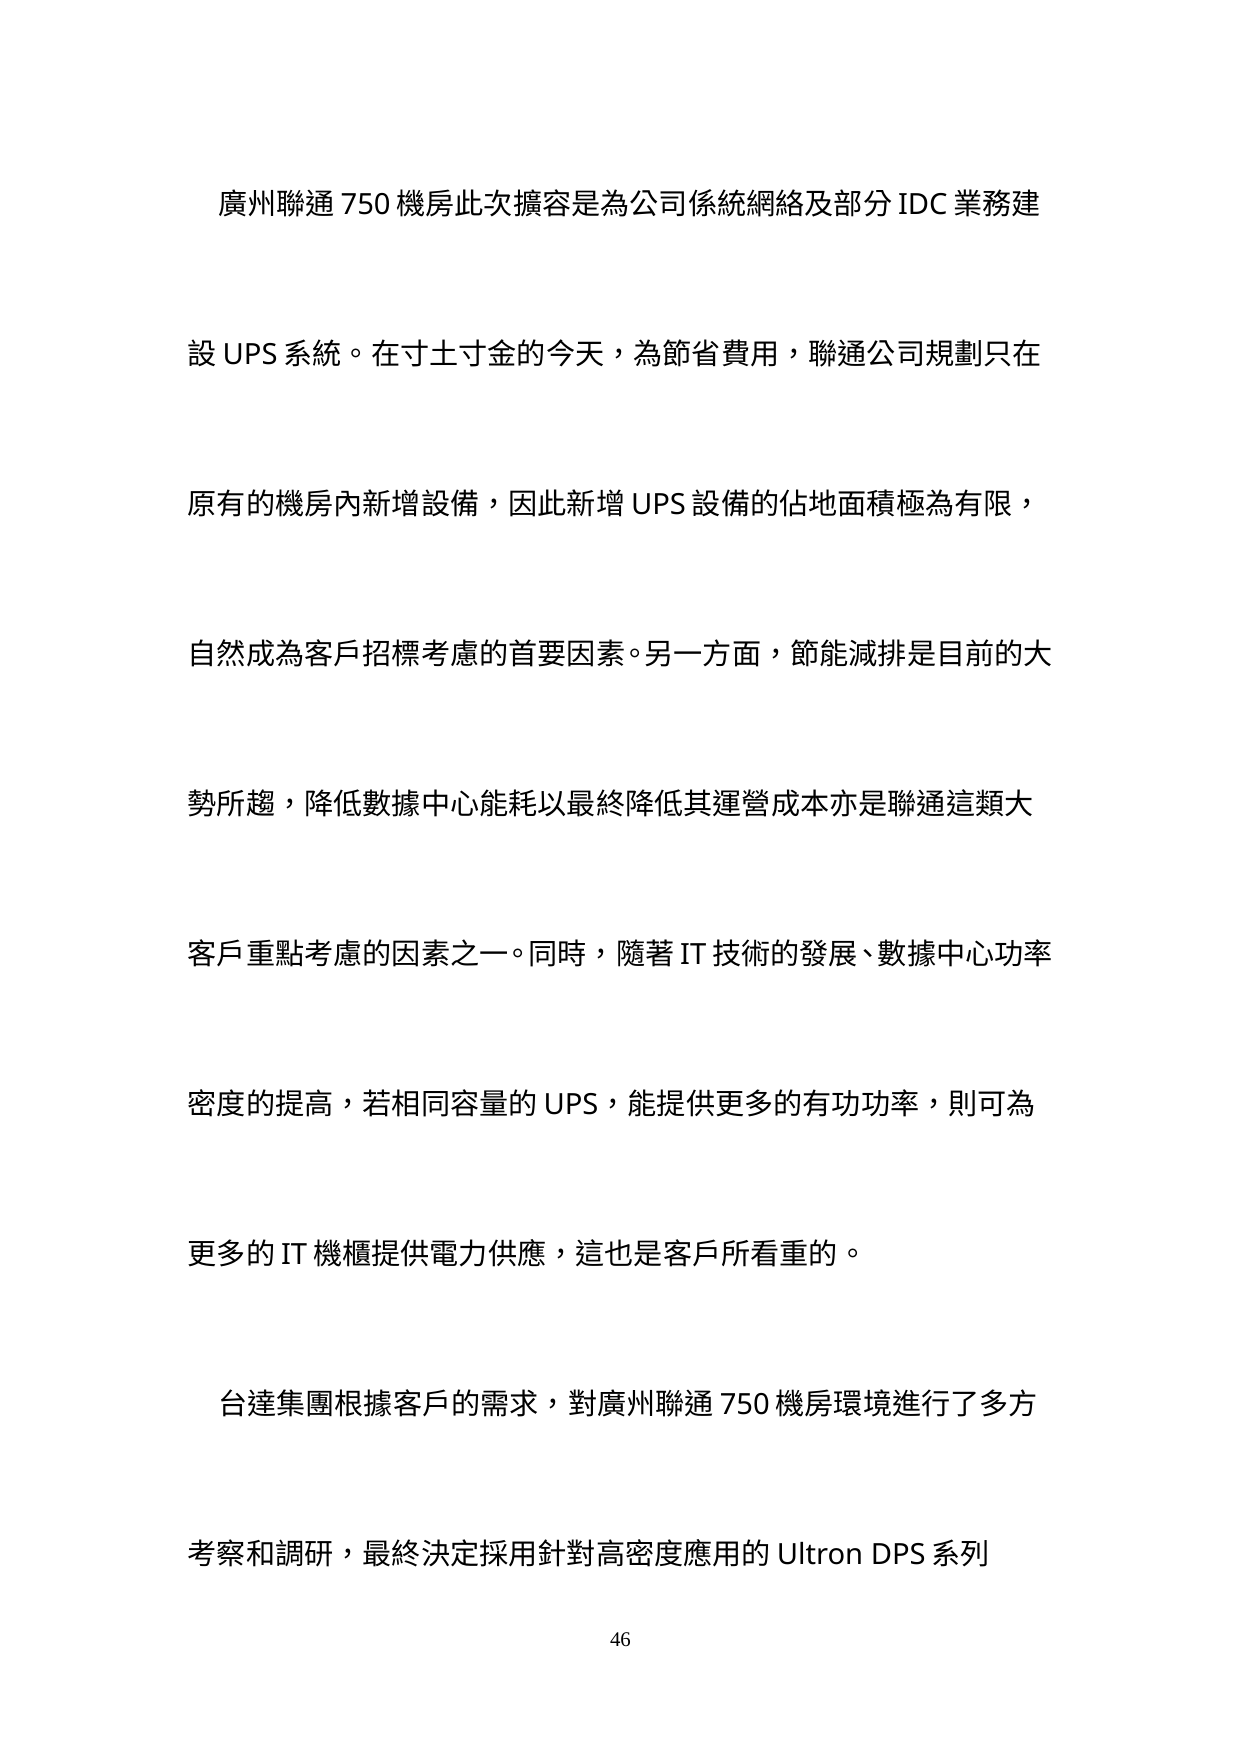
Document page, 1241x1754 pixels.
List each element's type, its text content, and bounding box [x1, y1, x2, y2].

text 4.數據中心高密度應用的UPS解決方案——台達Ultron DPS 系列UPS助廣州聯通750機房擴充 隨著通信運營商對機房成本要求的不斷提高，佔地面積小的UPS日漸流行，作為市場上同級產品中以體積小為特徵的UPS，台達Ultron DPS系列UPS自推出以來便備受市場青睞，近期，該系列產品再傳喜訊，順利入駐廣州聯通750機房UPS系統擴容項目。 廣州聯通750機房此次擴容是為公司係統網絡及部分IDC業務建設UPS系統。在寸土寸金的今天，為節省費用，聯通公司規劃只在原有的機房內新增設備，因此新增UPS設備的佔地面積極為有限，自然成為客戶招標考慮的首要因素。另一方面，節能減排是目前的大勢所趨，降低數據中心能耗以最終降低其運營成本亦是聯通這類大客戶重點考慮的因素之一。同時，隨著IT技術的發展、數據中心功率密度的提高，若相同容量的UPS，能提供更多的有功功率，則可為更多的IT機櫃提供電力供應，這也是客戶所看重的。 台達集團根據客戶的需求，對廣州聯通750機房環境進行了多方考察和調研，最終決定採用針對高密度應用的Ultron DPS系列UPS。通過採用2台DPS 200KVA UPS組成1+1冗餘並聯的方案，後期再擴容一台，形成2+1冗餘供電的系統，系統輸出總容量達到400kVA。每套UPS配置2組蓄電池，配置一套電池開關櫃和相應電池的電池開關盒。 台達Ultron DPS系列UPS佔地面積小，200KVA UPS佔地面積僅有0.7m2，大大節省了客戶機房使用面積；同時，DPS UPS 高達95%的轉換效率，比目前其大量應用的UPS，特別是其在30%負載時，效率提升5到10個百分點，效率即可達到最高。這樣一年節省的運行費用相當可觀，約4-5年即可節省一台UPS購置費用；此外，該系列UPS系統的輸出功率因數高達0.9，可比一般UPS多帶12.5%​​的負荷，同樣的機櫃，可以多帶10個服務器機櫃（1kW/機櫃）。 本次案例中廣州聯通所遇到的問題，亦是大部分運營商客戶，甚至是大部分數據中心建設用戶所遇到的問題：機房面積有限，運營費用高企，UPS能夠帶更多的負載。台達DPS系列UPS，是一款專門面向數據中心高密度應用的UPS產品。其頂尖的產品性能、穩定的電源供應、合理的資本支出及營運成本，能很好的解決此類問題，為客戶提供更全面的電源保護。相信，隨著這款數據中心高密度UPS產品的不斷推廣，將對降低數據中心面積、降低運營費用等具有積極意義，並將贏得更多行業客戶的肯定。 [187, 164, 1053, 1589]
